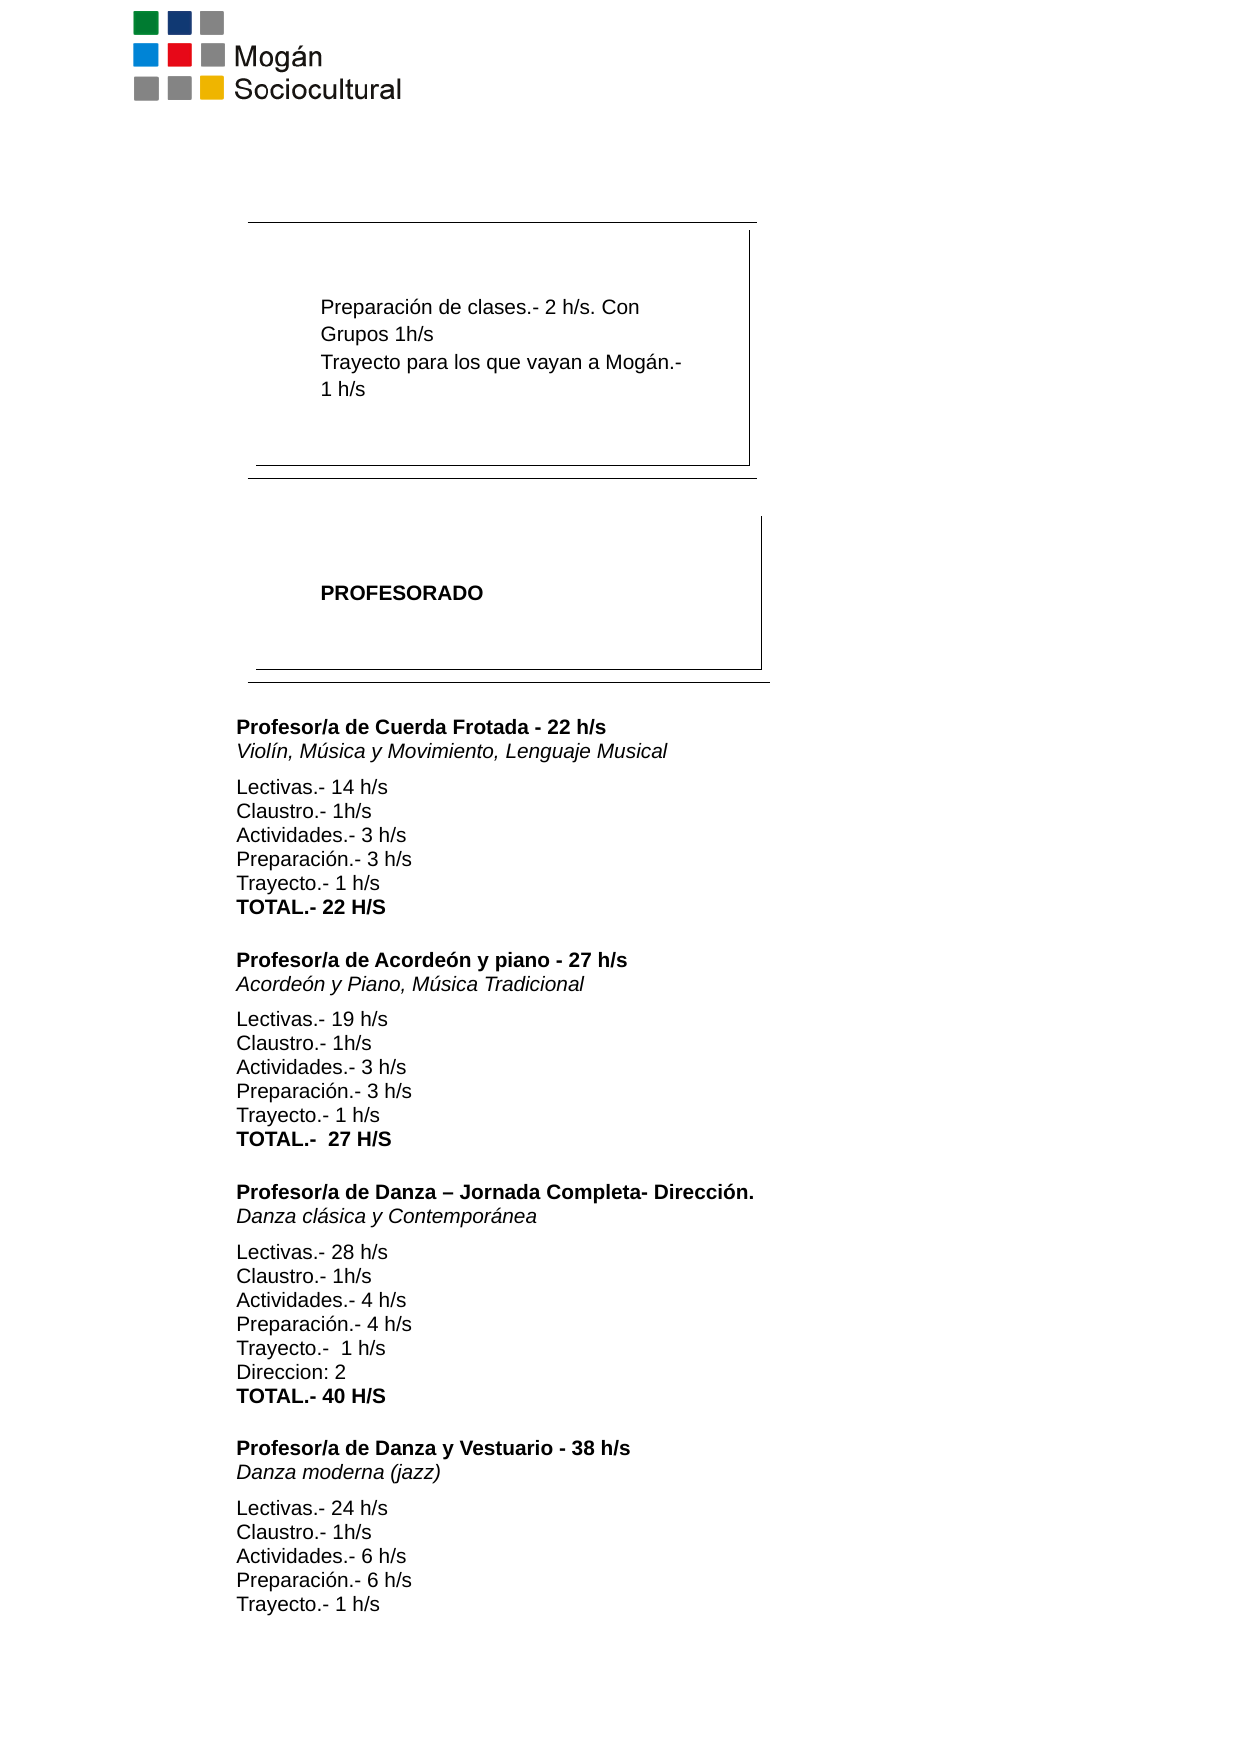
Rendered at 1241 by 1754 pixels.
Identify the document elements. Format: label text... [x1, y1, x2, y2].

text Actividades.- 3 h/s [236, 823, 1092, 847]
text Violín, Música y Movimiento, Lenguaje Musical [236, 739, 1092, 763]
text Preparación.- 6 h/s [236, 1568, 1092, 1592]
text Trayecto.- 1 h/s [236, 1336, 1092, 1359]
text Actividades.- 4 h/s [236, 1288, 1092, 1312]
text Preparación.- 4 h/s [236, 1312, 1092, 1336]
text Lectivas.- 19 h/s [236, 1007, 1092, 1031]
text Lectivas.- 14 h/s [236, 775, 1092, 799]
text Actividades.- 3 h/s [236, 1055, 1092, 1079]
text Preparación.- 3 h/s [236, 847, 1092, 871]
text Acordeón y Piano, Música Tradicional [236, 971, 1092, 995]
text Preparación.- 3 h/s [236, 1079, 1092, 1103]
text Claustro.- 1h/s [236, 1520, 1092, 1544]
text Claustro.- 1h/s [236, 1264, 1092, 1288]
text Lectivas.- 28 h/s [236, 1240, 1092, 1264]
text Trayecto.- 1 h/s [236, 871, 1092, 895]
text Profesor/a de Danza y Vestuario - 38 h/s [236, 1436, 1092, 1460]
text Actividades.- 6 h/s [236, 1544, 1092, 1568]
text TOTAL.- 40 H/S [236, 1383, 1092, 1407]
text Lectivas.- 24 h/s [236, 1496, 1092, 1520]
text Danza clásica y Contemporánea [236, 1204, 1092, 1228]
text Claustro.- 1h/s [236, 1031, 1092, 1055]
text Profesor/a de Danza – Jornada Completa- Dirección. [236, 1180, 1092, 1204]
text Danza moderna (jazz) [236, 1460, 1092, 1484]
text Trayecto.- 1 h/s [236, 1592, 1092, 1616]
text Profesor/a de Acordeón y piano - 27 h/s [236, 947, 1092, 971]
text Claustro.- 1h/s [236, 799, 1092, 823]
table_cell Preparación de clases.- 2 h/s. Con Grupos 1h/s Trayecto para los que vayan a Mogán.- 1 h/s [248, 223, 757, 478]
text TOTAL.- 27 H/S [236, 1127, 1092, 1151]
table_header PROFESORADO [248, 508, 770, 681]
text TOTAL.- 22 H/S [236, 895, 1092, 919]
text Profesor/a de Cuerda Frotada - 22 h/s [236, 715, 1092, 739]
text Direccion: 2 [236, 1359, 1092, 1383]
text Trayecto.- 1 h/s [236, 1103, 1092, 1127]
